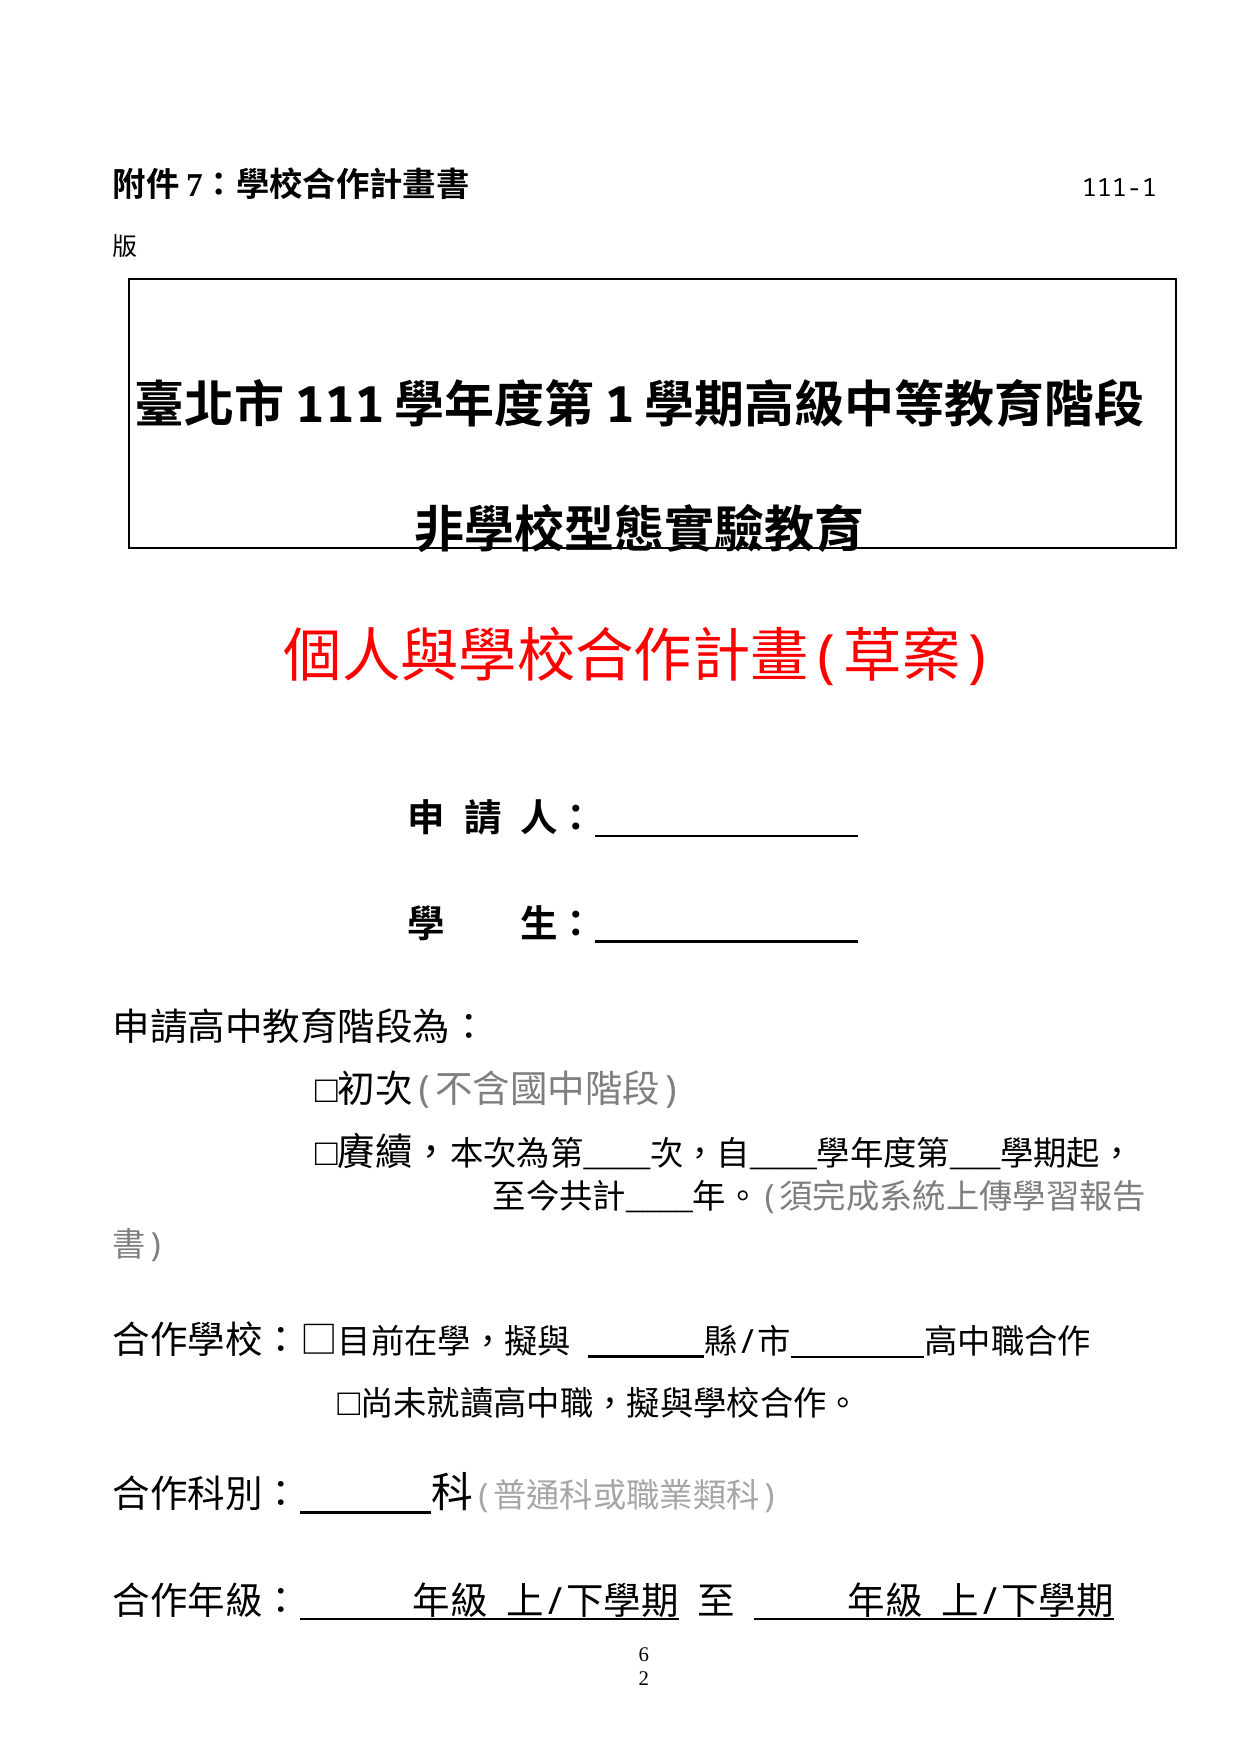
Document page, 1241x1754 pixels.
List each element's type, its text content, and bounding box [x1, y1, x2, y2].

text □初次(不含國中階段) [112, 1044, 1167, 1107]
text 附件7：學校合作計畫書 111-1版 [112, 140, 1167, 265]
text 合作科別： 科(普通科或職業類科) [112, 1459, 1167, 1520]
text 合作學校：□目前在學，擬與 縣/市 高中職合作 [112, 1313, 1167, 1363]
text □賡續，本次為第____次，自____學年度第___學期起， [112, 1107, 1167, 1169]
text 非學校型態實驗教育 [112, 453, 1167, 578]
text 申 請 人： . [408, 788, 1167, 842]
text 個人與學校合作計畫(草案) [112, 578, 1167, 703]
text 學 生： . [408, 893, 1167, 948]
text □尚未就讀高中職，擬與學校合作。 [112, 1376, 1167, 1426]
text 至今共計____年。(須完成系統上傳學習報告書) [112, 1169, 1167, 1266]
text 臺北市111學年度第1學期高級中等教育階段 [130, 328, 1167, 453]
text 合作年級： 年級 上/下學期 至 年級 上/下學期 [112, 1571, 1167, 1625]
text 申請高中教育階段為： [112, 982, 1167, 1044]
text [112, 328, 128, 453]
